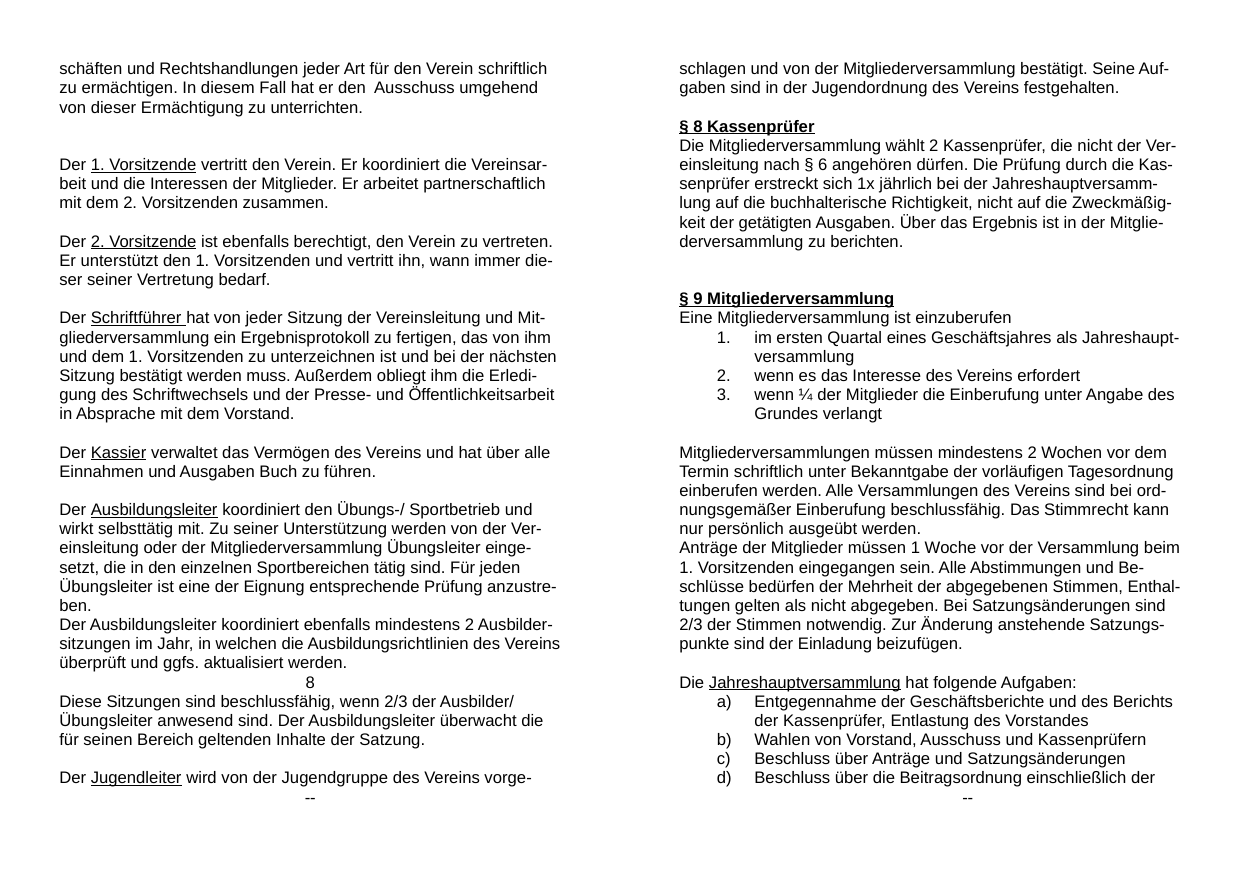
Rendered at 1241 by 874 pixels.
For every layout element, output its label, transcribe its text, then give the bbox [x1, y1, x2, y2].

text Der 1. Vorsitzende vertritt den Verein. Er koordiniert die Vereinsar-beit und die Interessen der Mitglieder. Er arbeitet partnerschaftlich mit dem 2. Vorsitzenden zusammen. [59, 155, 561, 212]
list wenn ¼ der Mitglieder die Einberufung unter Angabe des Grundes verlangt [717, 385, 1181, 423]
text Eine Mitgliederversammlung ist einzuberufen [679, 308, 1181, 327]
text Der Jugendleiter wird von der Jugendgruppe des Vereins vorge- [59, 768, 561, 787]
text Mitgliederversammlungen müssen mindestens 2 Wochen vor dem Termin schriftlich unter Bekanntgabe der vorläufigen Tagesordnung einberufen werden. Alle Versammlungen des Vereins sind bei ord-nungsgemäßer Einberufung beschlussfähig. Das Stimmrecht kann nur persönlich ausgeübt werden. [679, 442, 1181, 538]
list Wahlen von Vorstand, Ausschuss und Kassenprüfern [717, 730, 1181, 749]
text Der 2. Vorsitzende ist ebenfalls berechtigt, den Verein zu vertreten. Er unterstützt den 1. Vorsitzenden und vertritt ihn, wann immer die-ser seiner Vertretung bedarf. [59, 232, 561, 289]
text schäften und Rechtshandlungen jeder Art für den Verein schriftlich zu ermächtigen. In diesem Fall hat er den Ausschuss umgehend von dieser Ermächtigung zu unterrichten. [59, 59, 561, 117]
text Der Ausbildungsleiter koordiniert ebenfalls mindestens 2 Ausbilder-sitzungen im Jahr, in welchen die Ausbildungsrichtlinien des Vereins überprüft und ggfs. aktualisiert werden. [59, 615, 561, 672]
list -- [717, 787, 1181, 807]
text Der Schriftführer hat von jeder Sitzung der Vereinsleitung und Mit-gliederversammlung ein Ergebnisprotokoll zu fertigen, das von ihm und dem 1. Vorsitzenden zu unterzeichnen ist und bei der nächsten Sitzung bestätigt werden muss. Außerdem obliegt ihm die Erledi-gung des Schriftwechsels und der Presse- und Öffentlichkeitsarbeit in Absprache mit dem Vorstand. [59, 308, 561, 423]
list Beschluss über die Beitragsordnung einschließlich der [717, 768, 1181, 787]
text Der Kassier verwaltet das Vermögen des Vereins und hat über alle Einnahmen und Ausgaben Buch zu führen. [59, 442, 561, 481]
text Der Ausbildungsleiter koordiniert den Übungs-/ Sportbetrieb und wirkt selbsttätig mit. Zu seiner Unterstützung werden von der Ver-einsleitung oder der Mitgliederversammlung Übungsleiter einge-setzt, die in den einzelnen Sportbereichen tätig sind. Für jeden Übungsleiter ist eine der Eignung entsprechende Prüfung anzustre-ben. [59, 500, 561, 615]
text Anträge der Mitglieder müssen 1 Woche vor der Versammlung beim 1. Vorsitzenden eingegangen sein. Alle Abstimmungen und Be-schlüsse bedürfen der Mehrheit der abgegebenen Stimmen, Enthal-tungen gelten als nicht abgegeben. Bei Satzungsänderungen sind 2/3 der Stimmen notwendig. Zur Änderung anstehende Satzungs-punkte sind der Einladung beizufügen. [679, 538, 1181, 653]
list im ersten Quartal eines Geschäftsjahres als Jahreshaupt-versammlung [717, 327, 1181, 366]
text § 9 Mitgliederversammlung [679, 289, 1181, 308]
text -- [59, 787, 561, 807]
text Die Mitgliederversammlung wählt 2 Kassenprüfer, die nicht der Ver-einsleitung nach § 6 angehören dürfen. Die Prüfung durch die Kas-senprüfer erstreckt sich 1x jährlich bei der Jahreshauptversamm-lung auf die buchhalterische Richtigkeit, nicht auf die Zweckmäßig-keit der getätigten Ausgaben. Über das Ergebnis ist in der Mitglie-derversammlung zu berichten. [679, 136, 1181, 251]
text Diese Sitzungen sind beschlussfähig, wenn 2/3 der Ausbilder/ Übungsleiter anwesend sind. Der Ausbildungsleiter überwacht die für seinen Bereich geltenden Inhalte der Satzung. [59, 692, 561, 749]
text § 8 Kassenprüfer [679, 117, 1181, 136]
list wenn es das Interesse des Vereins erfordert [717, 366, 1181, 385]
text Die Jahreshauptversammlung hat folgende Aufgaben: [679, 672, 1181, 692]
list Beschluss über Anträge und Satzungsänderungen [717, 749, 1181, 768]
text 8 [59, 672, 561, 692]
list Entgegennahme der Geschäftsberichte und des Berichts der Kassenprüfer, Entlastung des Vorstandes [717, 692, 1181, 730]
text schlagen und von der Mitgliederversammlung bestätigt. Seine Auf-gaben sind in der Jugendordnung des Vereins festgehalten. [679, 59, 1181, 97]
